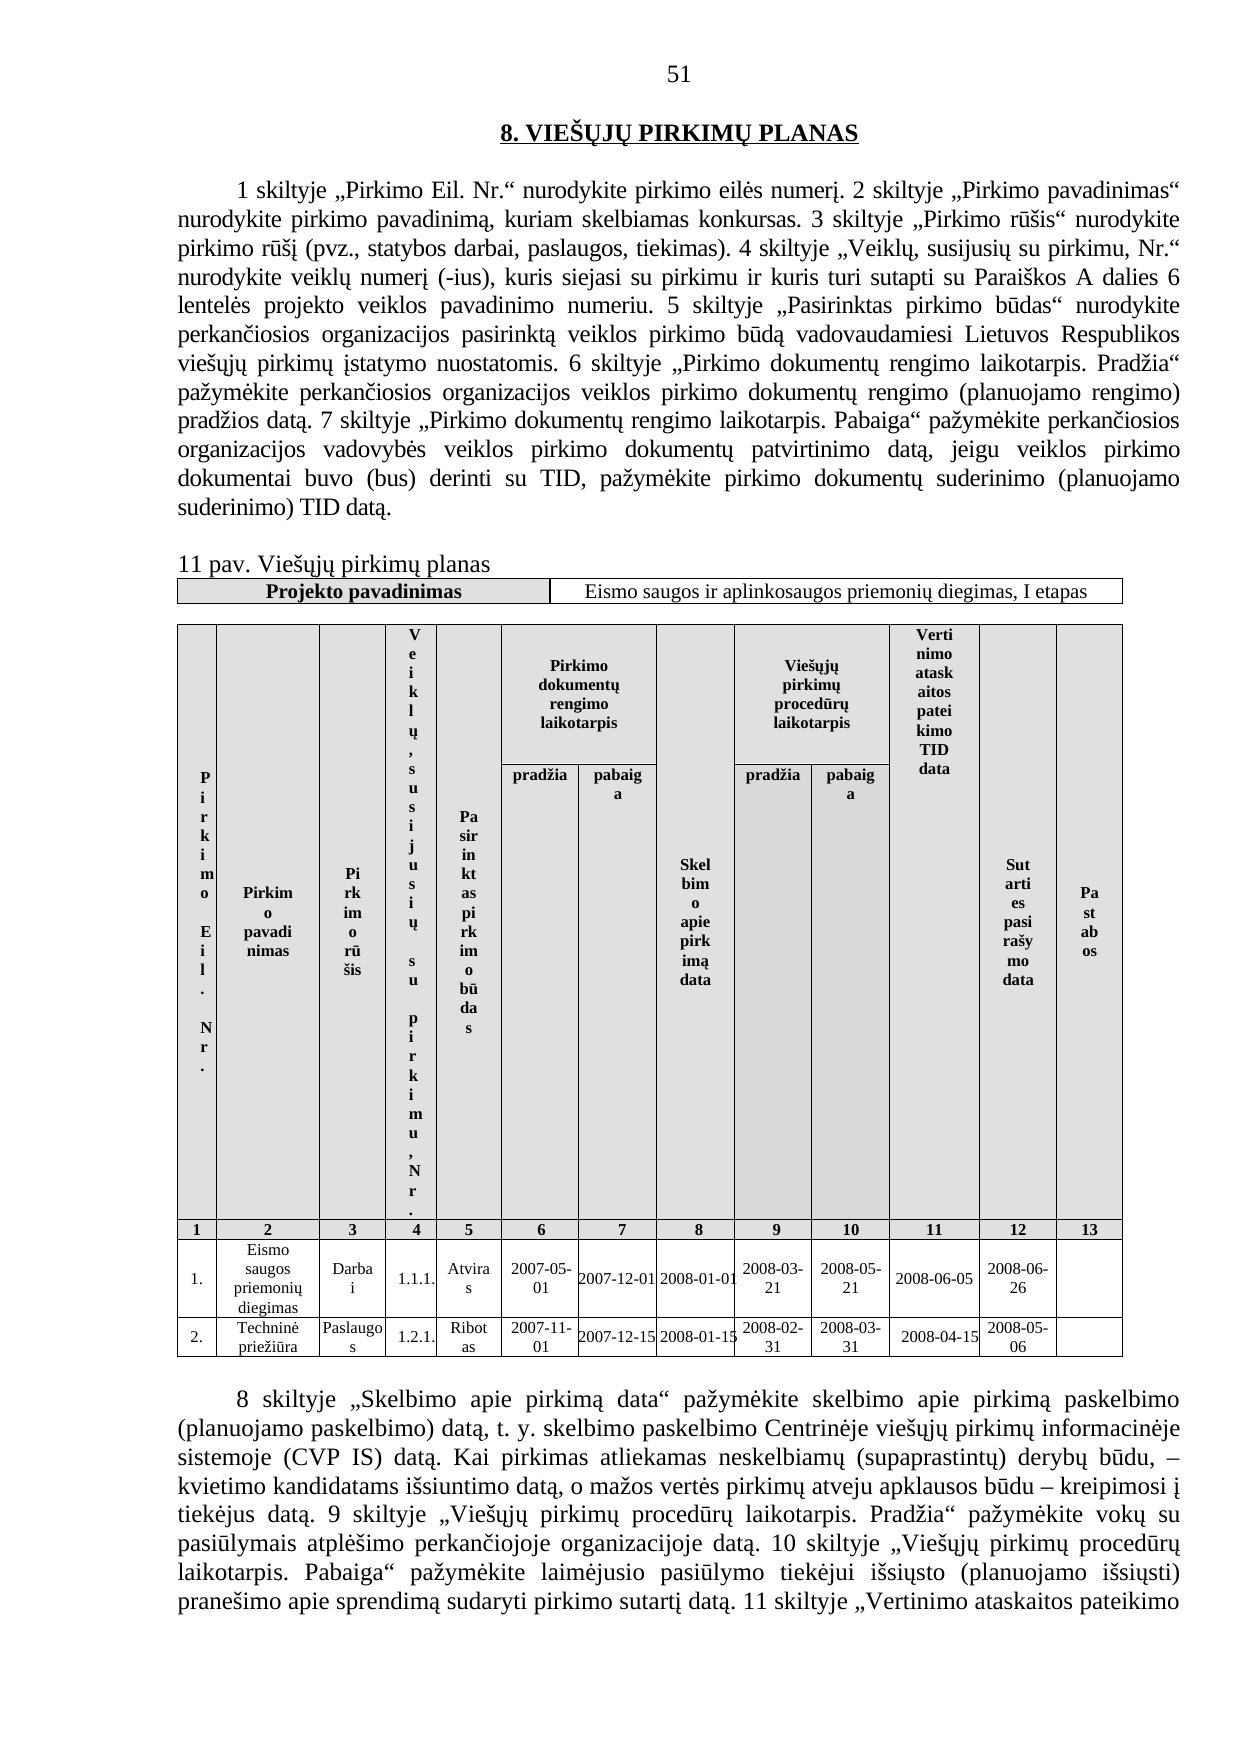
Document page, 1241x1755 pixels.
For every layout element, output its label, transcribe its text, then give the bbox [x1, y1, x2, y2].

table_cell 1 [178, 1220, 216, 1239]
table_cell 12 [980, 1220, 1056, 1239]
table_cell pabaiga [579, 765, 656, 1219]
table_cell Darbai [320, 1240, 385, 1317]
table_cell pradžia [735, 765, 811, 1219]
table_cell 2008-06-26 [980, 1240, 1056, 1317]
text 8 skiltyje „Skelbimo apie pirkimą data“ pažymėkite skelbimo apie pirkimą paskelbimo (planuojamo paskelbimo) datą, t. y. skelbimo paskelbimo Centrinėje viešųjų pirkimų informacinėje sistemoje (CVP IS) datą. Kai pirkimas atliekamas neskelbiamų (supaprastintų) derybų būdu, – kvietimo kandidatams išsiuntimo datą, o mažos vertės pirkimų atveju apklausos būdu – kreipimosi į tiekėjus datą. 9 skiltyje „Viešųjų pirkimų procedūrų laikotarpis. Pradžia“ pažymėkite vokų su pasiūlymais atplėšimo perkančiojoje organizacijoje datą. 10 skiltyje „Viešųjų pirkimų procedūrų laikotarpis. Pabaiga“ pažymėkite laimėjusio pasiūlymo tiekėjui išsiųsto (planuojamo išsiųsti) pranešimo apie sprendimą sudaryti pirkimo sutartį datą. 11 skiltyje „Vertinimo ataskaitos pateikimo [177, 1384, 1181, 1614]
table_cell 1. [178, 1240, 216, 1317]
table_cell 2 [217, 1220, 319, 1239]
table_cell Ribotas [437, 1318, 501, 1356]
table_cell 2008-02-31 [735, 1318, 811, 1356]
text 11 pav. Viešųjų pirkimų planas [177, 549, 1181, 578]
table_cell 2. [178, 1318, 216, 1356]
table_cell 2007-05-01 [502, 1240, 578, 1317]
table_cell Techninė priežiūra [217, 1318, 319, 1356]
table_header Pirkimo pavadinimas [217, 625, 319, 1219]
table_header Pastabos [1057, 625, 1122, 1219]
table_cell 2008-03-31 [812, 1318, 889, 1356]
table_header Veiklų, susijusių su pirkimu, Nr. [386, 625, 436, 1219]
table_cell 7 [579, 1220, 656, 1239]
table_cell 2008-05-21 [812, 1240, 889, 1317]
table_cell Paslaugos [320, 1318, 385, 1356]
table_cell 8 [657, 1220, 734, 1239]
table_cell 1.2.1. [386, 1318, 436, 1356]
table_header Skelbimo apie pirkimą data [657, 625, 734, 1219]
table_cell 11 [890, 1220, 979, 1239]
table_cell 2007-12-01 [579, 1240, 656, 1317]
table_header Vertinimo ataskaitos pateikimo TID data [890, 625, 979, 1219]
table_header Pirkimo Eil. Nr. [178, 625, 216, 1219]
table_cell pabaiga [812, 765, 889, 1219]
table_header Eismo saugos ir aplinkosaugos priemonių diegimas, I etapas [551, 579, 1122, 603]
table_header Pirkimo dokumentų rengimo laikotarpis [502, 625, 656, 763]
table_cell 2007-11-01 [502, 1318, 578, 1356]
table_cell 2008-03-21 [735, 1240, 811, 1317]
table_header Viešųjų pirkimų procedūrų laikotarpis [735, 625, 889, 763]
table_header Projekto pavadinimas [178, 579, 549, 603]
table_cell 5 [437, 1220, 501, 1239]
table_cell Atviras [437, 1240, 501, 1317]
table_cell 2008-04-15 [890, 1318, 979, 1356]
table_cell 9 [735, 1220, 811, 1239]
table_cell 13 [1057, 1220, 1122, 1239]
text 8. Viešųjų pirkimų planas [177, 118, 1181, 147]
table_cell 2007-12-15 [579, 1318, 656, 1356]
text 1 skiltyje „Pirkimo Eil. Nr.“ nurodykite pirkimo eilės numerį. 2 skiltyje „Pirkimo pavadinimas“ nurodykite pirkimo pavadinimą, kuriam skelbiamas konkursas. 3 skiltyje „Pirkimo rūšis“ nurodykite pirkimo rūšį (pvz., statybos darbai, paslaugos, tiekimas). 4 skiltyje „Veiklų, susijusių su pirkimu, Nr.“ nurodykite veiklų numerį (-ius), kuris siejasi su pirkimu ir kuris turi sutapti su Paraiškos A dalies 6 lentelės projekto veiklos pavadinimo numeriu. 5 skiltyje „Pasirinktas pirkimo būdas“ nurodykite perkančiosios organizacijos pasirinktą veiklos pirkimo būdą vadovaudamiesi Lietuvos Respublikos viešųjų pirkimų įstatymo nuostatomis. 6 skiltyje „Pirkimo dokumentų rengimo laikotarpis. Pradžia“ pažymėkite perkančiosios organizacijos veiklos pirkimo dokumentų rengimo (planuojamo rengimo) pradžios datą. 7 skiltyje „Pirkimo dokumentų rengimo laikotarpis. Pabaiga“ pažymėkite perkančiosios organizacijos vadovybės veiklos pirkimo dokumentų patvirtinimo datą, jeigu veiklos pirkimo dokumentai buvo (bus) derinti su TID, pažymėkite pirkimo dokumentų suderinimo (planuojamo suderinimo) TID datą. [177, 176, 1181, 521]
table_header Pasirinktas pirkimo būdas [437, 625, 501, 1219]
table_cell 3 [320, 1220, 385, 1239]
table_cell 2008-06-05 [890, 1240, 979, 1317]
table_cell 10 [812, 1220, 889, 1239]
table_cell Eismo saugos priemonių diegimas [217, 1240, 319, 1317]
table_cell [1057, 1240, 1122, 1317]
table_cell [1057, 1318, 1122, 1356]
table_cell 6 [502, 1220, 578, 1239]
table_cell 1.1.1. [386, 1240, 436, 1317]
table_cell 2008-01-15 [657, 1318, 734, 1356]
table_cell 2008-05-06 [980, 1318, 1056, 1356]
table_cell pradžia [502, 765, 578, 1219]
table_cell 2008-01-01 [657, 1240, 734, 1317]
table_header Sutarties pasirašymo data [980, 625, 1056, 1219]
table_cell 4 [386, 1220, 436, 1239]
table_header Pirkimo rūšis [320, 625, 385, 1219]
